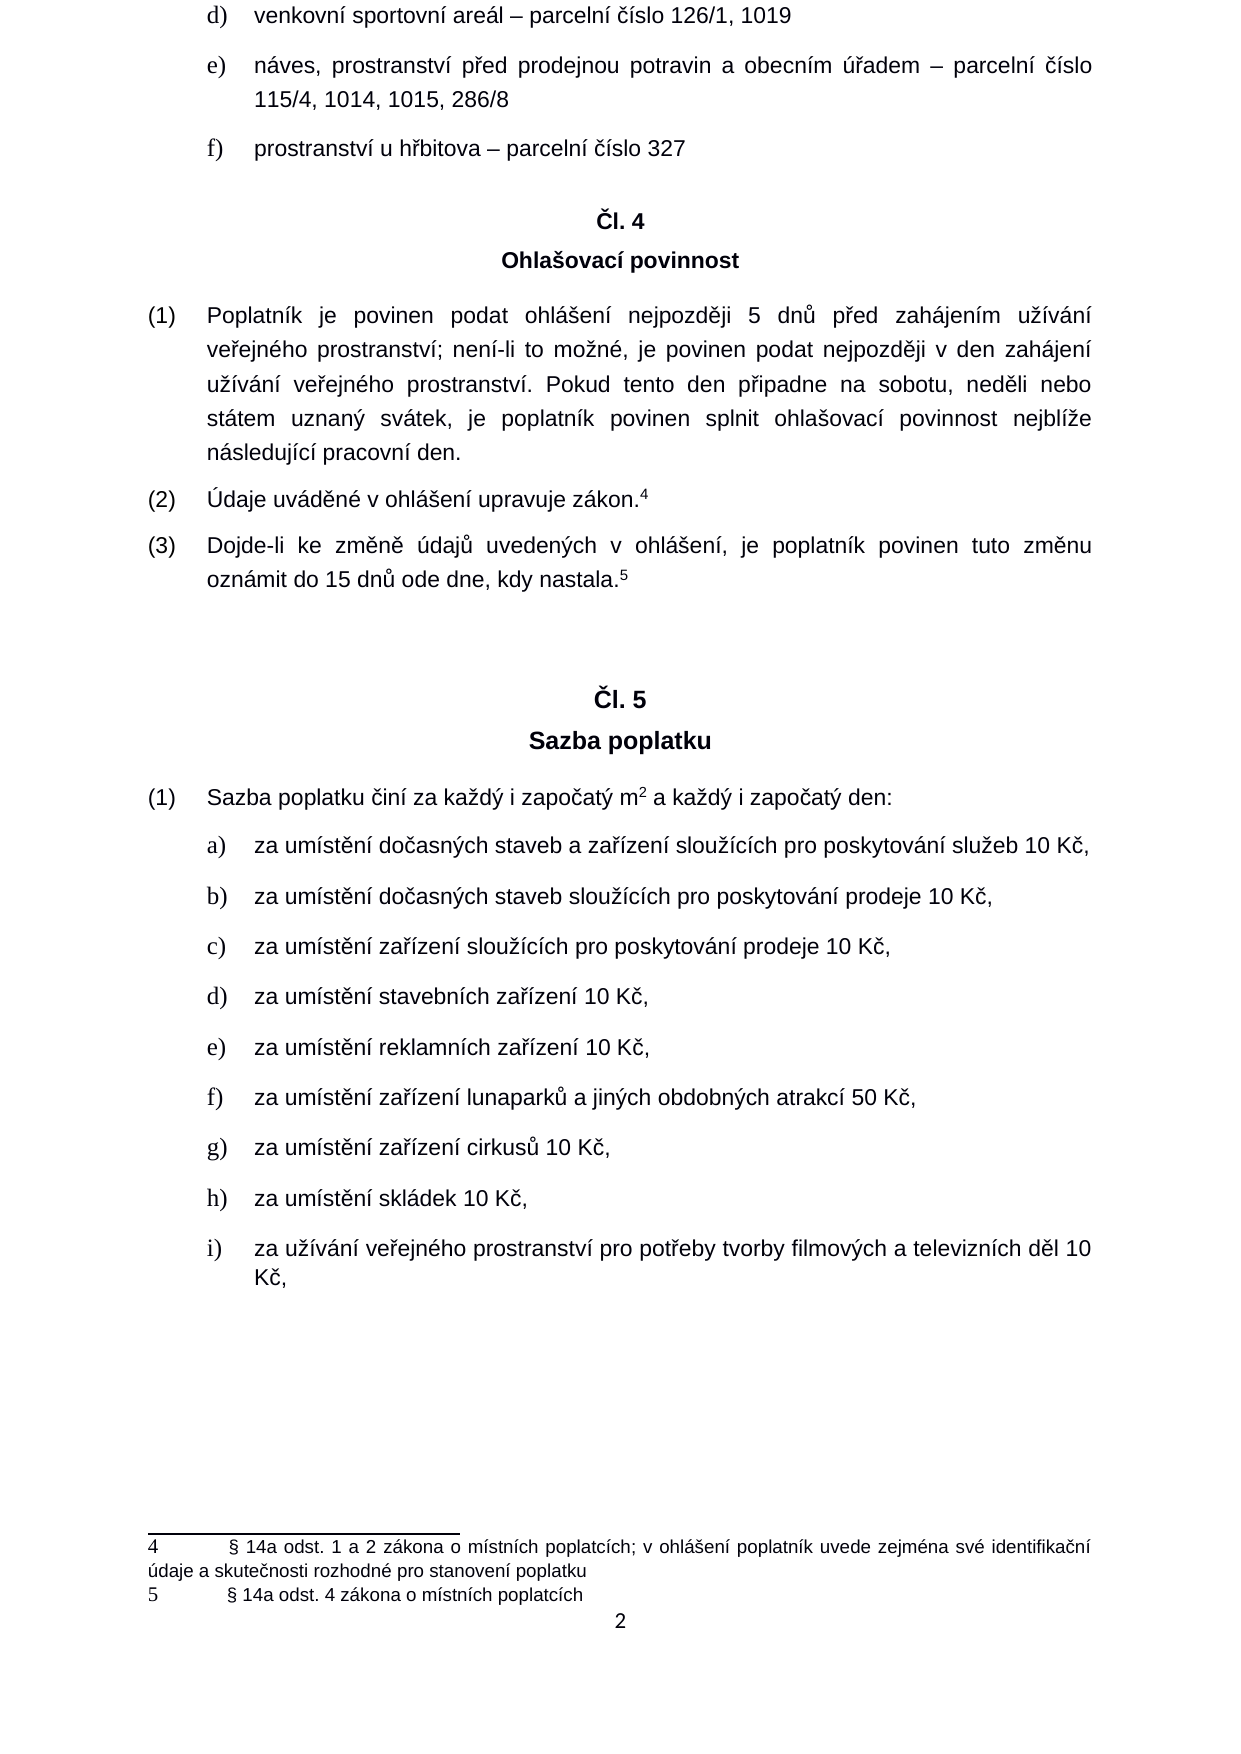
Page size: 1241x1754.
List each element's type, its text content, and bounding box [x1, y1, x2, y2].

list za umístění zařízení cirkusů 10 Kč, [207, 1132, 1093, 1161]
text Sazba poplatku [148, 726, 1093, 755]
text Čl. 5 [148, 685, 1093, 713]
list za umístění skládek 10 Kč, [207, 1183, 1093, 1211]
text Čl. 4 [148, 208, 1093, 234]
list Poplatník je povinen podat ohlášení nejpozději 5 dnů před zahájením užívání veřejného prostranství; není-li to možné, je povinen podat nejpozději v den zahájení užívání veřejného prostranství. Pokud tento den připadne na sobotu, neděli nebo státem uznaný svátek, je poplatník povinen splnit ohlašovací povinnost nejblíže následující pracovní den. [148, 302, 1093, 465]
list Sazba poplatku činí za každý i započatý m2 a každý i započatý den: [148, 784, 1093, 810]
list § 14a odst. 1 a 2 zákona o místních poplatcích; v ohlášení poplatník uvede zejména své identifikační údaje a skutečnosti rozhodné pro stanovení poplatku [148, 1534, 1093, 1582]
list za umístění dočasných staveb sloužících pro poskytování prodeje 10 Kč, [207, 881, 1093, 909]
list za umístění dočasných staveb a zařízení sloužících pro poskytování služeb 10 Kč, [207, 831, 1093, 859]
list § 14a odst. 4 zákona o místních poplatcích [148, 1582, 1093, 1606]
list za umístění zařízení sloužících pro poskytování prodeje 10 Kč, [207, 931, 1093, 960]
list za umístění stavebních zařízení 10 Kč, [207, 981, 1093, 1010]
list za užívání veřejného prostranství pro potřeby tvorby filmových a televizních děl 10 Kč, [207, 1233, 1093, 1291]
list prostranství u hřbitova – parcelní číslo 327 [207, 133, 1093, 162]
list za umístění zařízení lunaparků a jiných obdobných atrakcí 50 Kč, [207, 1082, 1093, 1111]
text Ohlašovací povinnost [148, 247, 1093, 273]
list Údaje uváděné v ohlášení upravuje zákon. [148, 486, 1093, 512]
list Dojde-li ke změně údajů uvedených v ohlášení, je poplatník povinen tuto změnu oznámit do 15 dnů ode dne, kdy nastala. [148, 532, 1093, 593]
list za umístění reklamních zařízení 10 Kč, [207, 1032, 1093, 1061]
list venkovní sportovní areál – parcelní číslo 126/1, 1019 [207, 0, 1093, 29]
list náves, prostranství před prodejnou potravin a obecním úřadem – parcelní číslo 115/4, 1014, 1015, 286/8 [207, 50, 1093, 113]
